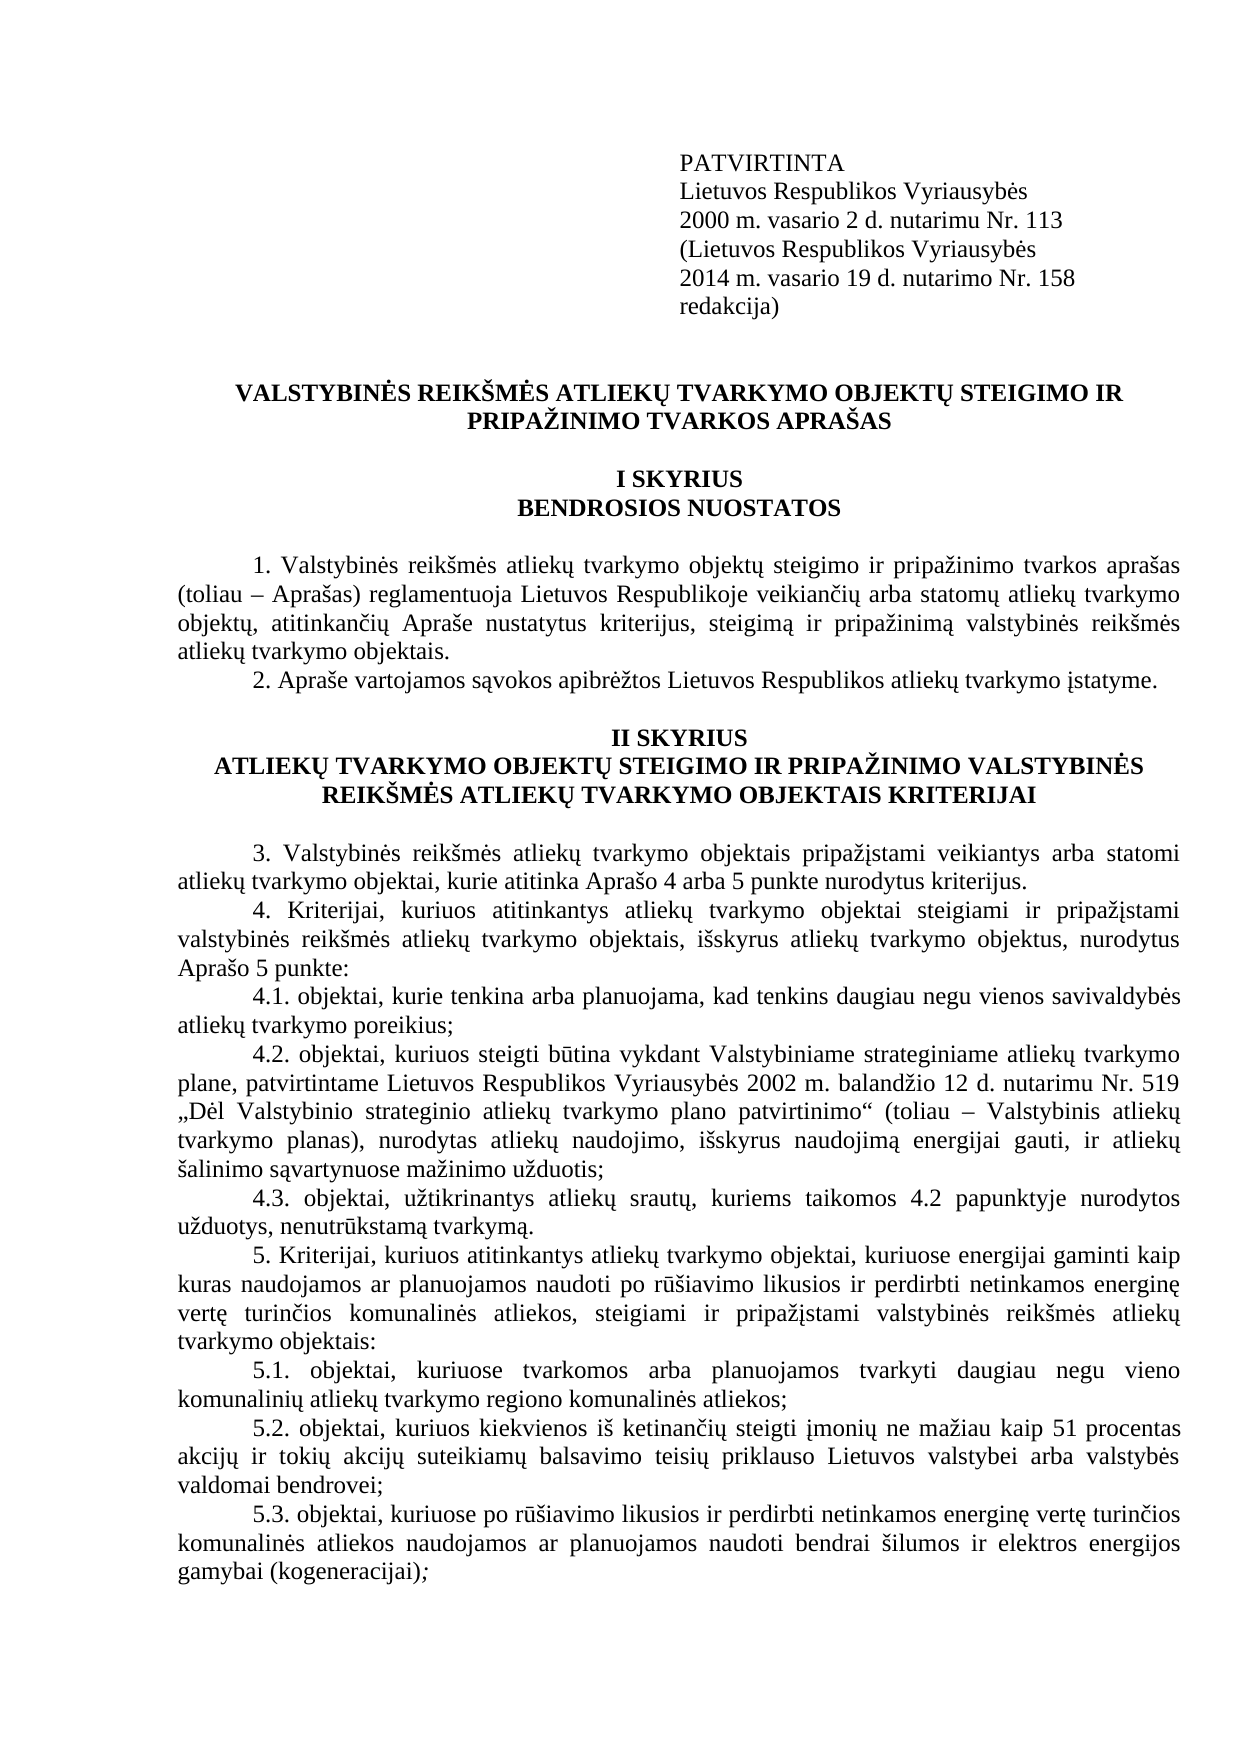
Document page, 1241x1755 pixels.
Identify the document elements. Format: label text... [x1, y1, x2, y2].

text 5.2. objektai, kuriuos kiekvienos iš ketinančių steigti įmonių ne mažiau kaip 51 procentas akcijų ir tokių akcijų suteikiamų balsavimo teisių priklauso Lietuvos valstybei arba valstybės valdomai bendrovei; [177, 1413, 1181, 1499]
text 1. Valstybinės reikšmės atliekų tvarkymo objektų steigimo ir pripažinimo tvarkos aprašas (toliau – Aprašas) reglamentuoja Lietuvos Respublikoje veikiančių arba statomų atliekų tvarkymo objektų, atitinkančių Apraše nustatytus kriterijus, steigimą ir pripažinimą valstybinės reikšmės atliekų tvarkymo objektais. [177, 550, 1181, 665]
text 5. Kriterijai, kuriuos atitinkantys atliekų tvarkymo objektai, kuriuose energijai gaminti kaip kuras naudojamos ar planuojamos naudoti po rūšiavimo likusios ir perdirbti netinkamos energinę vertę turinčios komunalinės atliekos, steigiami ir pripažįstami valstybinės reikšmės atliekų tvarkymo objektais: [177, 1240, 1181, 1355]
text 4.1. objektai, kurie tenkina arba planuojama, kad tenkins daugiau negu vienos savivaldybės atliekų tvarkymo poreikius; [177, 981, 1181, 1039]
text PATVIRTINTA Lietuvos Respublikos Vyriausybės 2000 m. vasario 2 d. nutarimu Nr. 113 (Lietuvos Respublikos Vyriausybės 2014 m. vasario 19 d. nutarimo Nr. 158 redakcija) [679, 148, 1181, 320]
text 4.2. objektai, kuriuos steigti būtina vykdant Valstybiniame strateginiame atliekų tvarkymo plane, patvirtintame Lietuvos Respublikos Vyriausybės 2002 m. balandžio 12 d. nutarimu Nr. 519 „Dėl Valstybinio strateginio atliekų tvarkymo plano patvirtinimo“ (toliau – Valstybinis atliekų tvarkymo planas), nurodytas atliekų naudojimo, išskyrus naudojimą energijai gauti, ir atliekų šalinimo sąvartynuose mažinimo užduotis; [177, 1039, 1181, 1183]
text 2. Apraše vartojamos sąvokos apibrėžtos Lietuvos Respublikos atliekų tvarkymo įstatyme. [177, 665, 1181, 694]
text I SKYRIUS [177, 464, 1181, 493]
text II SKYRIUS [177, 723, 1181, 751]
subtitle Bendrosios nuostatos [177, 493, 1181, 521]
text 5.3. objektai, kuriuose po rūšiavimo likusios ir perdirbti netinkamos energinę vertę turinčios komunalinės atliekos naudojamos ar planuojamos naudoti bendrai šilumos ir elektros energijos gamybai (kogeneracijai); [177, 1499, 1181, 1585]
text 5.1. objektai, kuriuose tvarkomos arba planuojamos tvarkyti daugiau negu vieno komunalinių atliekų tvarkymo regiono komunalinės atliekos; [177, 1355, 1181, 1413]
text 4. Kriterijai, kuriuos atitinkantys atliekų tvarkymo objektai steigiami ir pripažįstami valstybinės reikšmės atliekų tvarkymo objektais, išskyrus atliekų tvarkymo objektus, nurodytus Aprašo 5 punkte: [177, 895, 1181, 981]
text 4.3. objektai, užtikrinantys atliekų srautų, kuriems taikomos 4.2 papunktyje nurodytos užduotys, nenutrūkstamą tvarkymą. [177, 1183, 1181, 1240]
text 3. Valstybinės reikšmės atliekų tvarkymo objektais pripažįstami veikiantys arba statomi atliekų tvarkymo objektai, kurie atitinka Aprašo 4 arba 5 punkte nurodytus kriterijus. [177, 838, 1181, 895]
text VALSTYBINĖS REIKŠMĖS ATLIEKŲ TVARKYMO OBJEKTŲ steigimo ir pripažinimo TVARKos aprašas [177, 378, 1181, 435]
text ATLIEKŲ TVARKYMO OBJEKTŲ STEIGIMO IR PRIPAŽINIMO VALSTYBINĖS REIKŠMĖS ATLIEKŲ TVARKYMO OBJEKTAIS KRITERIJAI [177, 751, 1181, 809]
